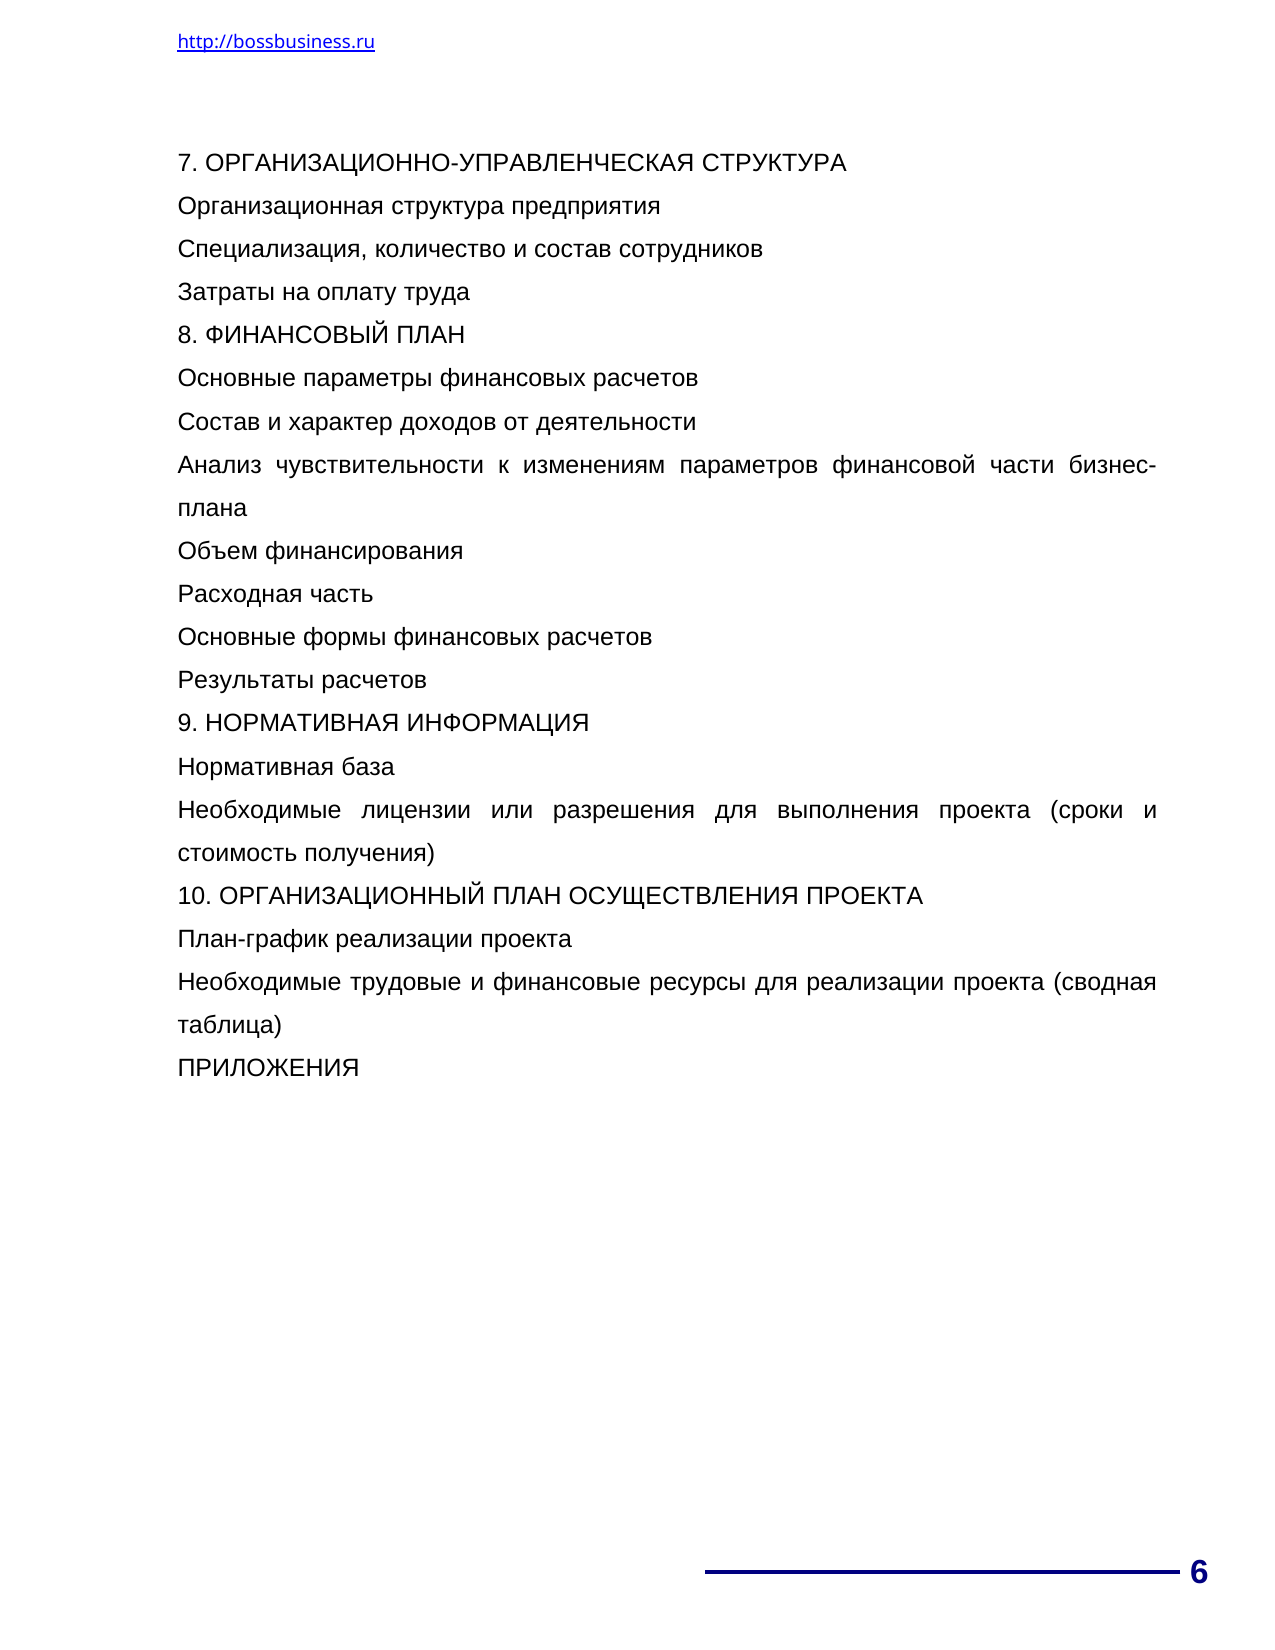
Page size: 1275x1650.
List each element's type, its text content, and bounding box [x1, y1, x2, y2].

text ПРИЛОЖЕНИЯ [177, 1053, 1157, 1082]
text Затраты на оплату труда [177, 277, 1157, 306]
text Нормативная база [177, 751, 1157, 780]
text 8. ФИНАНСОВЫЙ ПЛАН [177, 320, 1157, 349]
text Объем финансирования [177, 536, 1157, 564]
text Необходимые лицензии или разрешения для выполнения проекта (сроки и стоимость получения) [177, 794, 1157, 866]
text Основные параметры финансовых расчетов [177, 363, 1157, 392]
text Необходимые трудовые и финансовые ресурсы для реализации проекта (сводная таблица) [177, 967, 1157, 1039]
text Организационная структура предприятия [177, 191, 1157, 219]
text 9. НОРМАТИВНАЯ ИНФОРМАЦИЯ [177, 708, 1157, 737]
text Анализ чувствительности к изменениям параметров финансовой части бизнес-плана [177, 449, 1157, 521]
text 10. ОРГАНИЗАЦИОННЫЙ ПЛАН ОСУЩЕСТВЛЕНИЯ ПРОЕКТА [177, 881, 1157, 909]
text Расходная часть [177, 579, 1157, 608]
text Состав и характер доходов от деятельности [177, 406, 1157, 435]
text Специализация, количество и состав сотрудников [177, 234, 1157, 263]
text 7. ОРГАНИЗАЦИОННО-УПРАВЛЕНЧЕСКАЯ СТРУКТУРА [177, 148, 1157, 176]
text План-график реализации проекта [177, 924, 1157, 953]
text Основные формы финансовых расчетов [177, 622, 1157, 651]
text Результаты расчетов [177, 665, 1157, 694]
